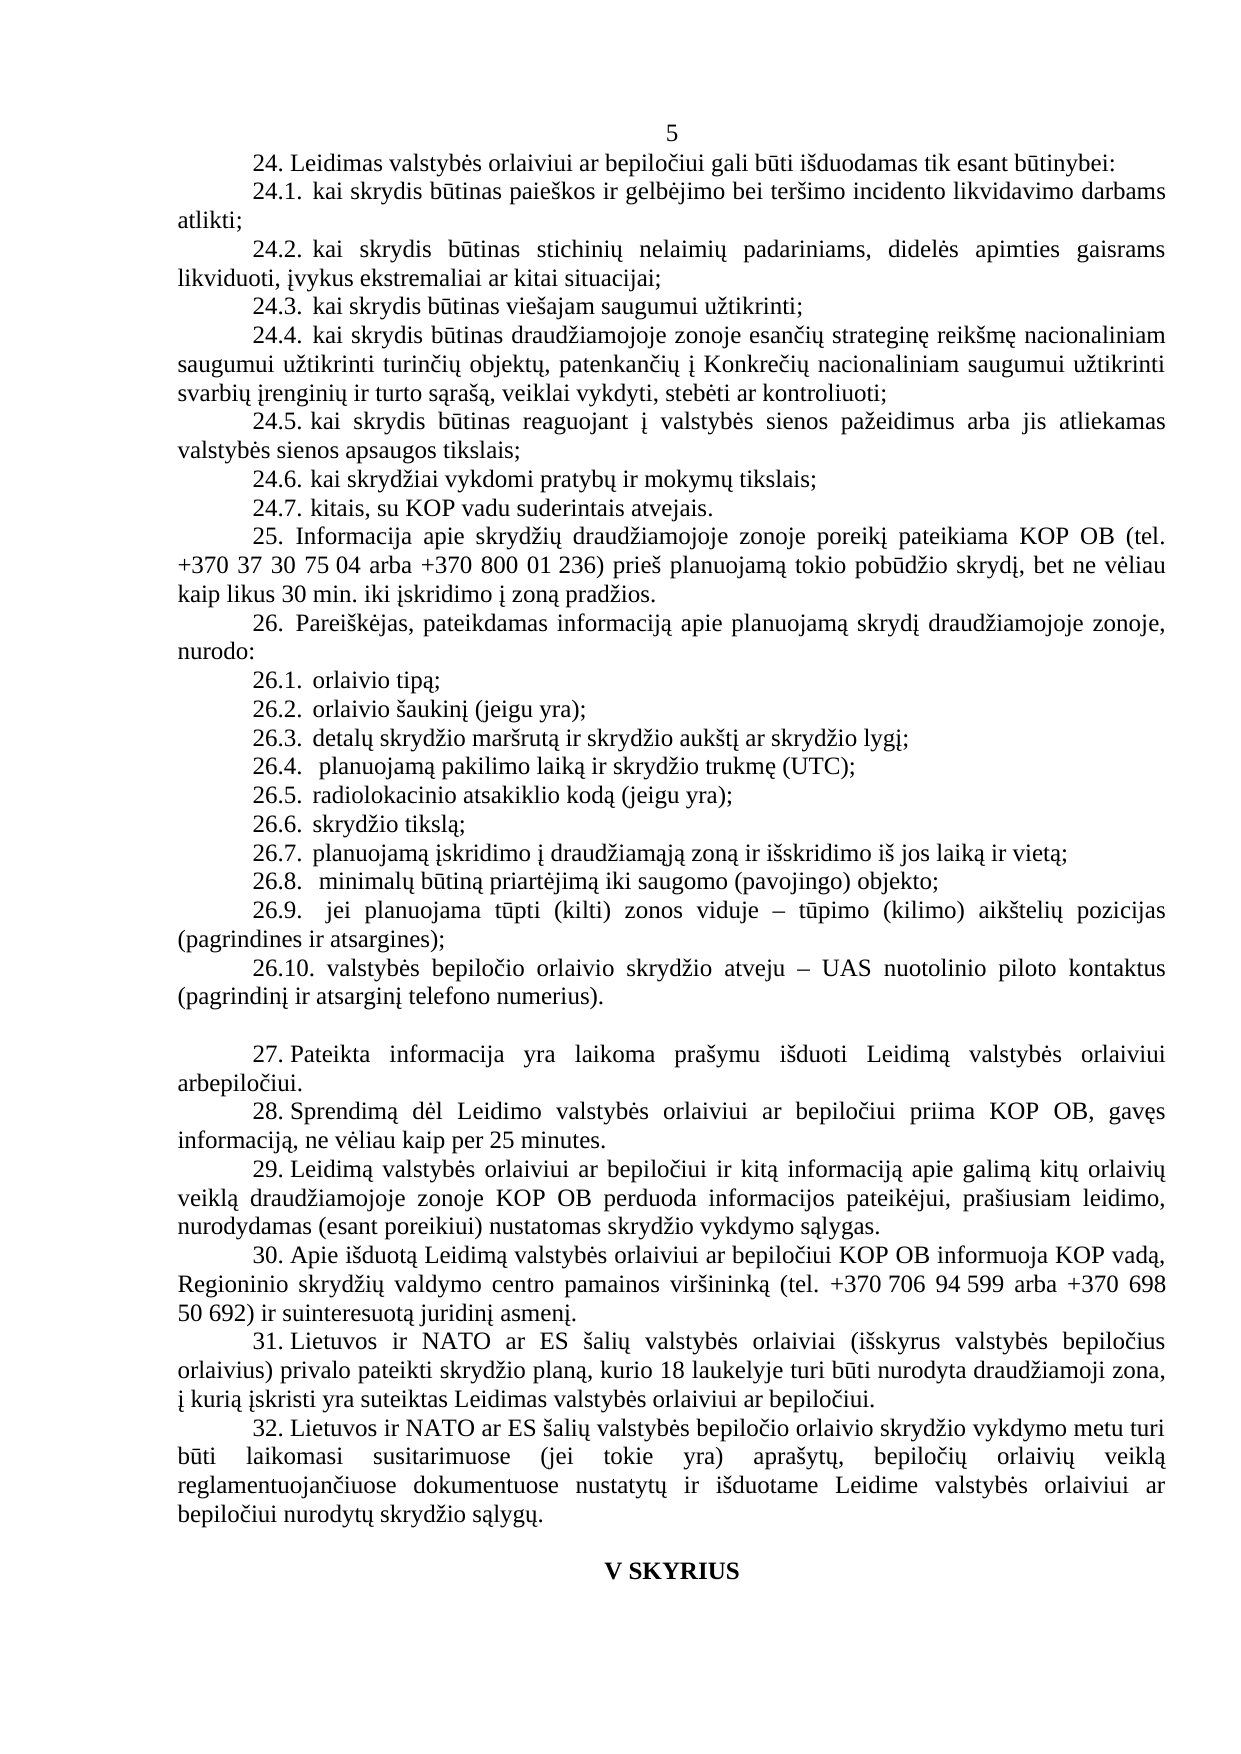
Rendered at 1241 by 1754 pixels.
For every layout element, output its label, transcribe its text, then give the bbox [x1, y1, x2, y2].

text 26.9. jei planuojama tūpti (kilti) zonos viduje – tūpimo (kilimo) aikštelių pozicijas (pagrindines ir atsargines); [177, 895, 1166, 953]
text 26.3. detalų skrydžio maršrutą ir skrydžio aukštį ar skrydžio lygį; [177, 723, 1166, 751]
text 26.5. radiolokacinio atsakiklio kodą (jeigu yra); [177, 780, 1166, 809]
text 24. Leidimas valstybės orlaiviui ar bepiločiui gali būti išduodamas tik esant būtinybei: [177, 148, 1166, 176]
text 24.5. kai skrydis būtinas reaguojant į valstybės sienos pažeidimus arba jis atliekamas valstybės sienos apsaugos tikslais; [177, 406, 1166, 464]
text 24.1. kai skrydis būtinas paieškos ir gelbėjimo bei teršimo incidento likvidavimo darbams atlikti; [177, 176, 1166, 234]
text 25. Informacija apie skrydžių draudžiamojoje zonoje poreikį pateikiama KOP OB (tel. +370 37 30 75 04 arba +370 800 01 236) prieš planuojamą tokio pobūdžio skrydį, bet ne vėliau kaip likus 30 min. iki įskridimo į zoną pradžios. [177, 521, 1166, 608]
text 26.1. orlaivio tipą; [177, 665, 1166, 694]
text 24.3. kai skrydis būtinas viešajam saugumui užtikrinti; [177, 291, 1166, 320]
text 28. Sprendimą dėl Leidimo valstybės orlaiviui ar bepiločiui priima KOP OB, gavęs informaciją, ne vėliau kaip per 25 minutes. [177, 1096, 1166, 1154]
text 31. Lietuvos ir NATO ar ES šalių valstybės orlaiviai (išskyrus valstybės bepiločius orlaivius) privalo pateikti skrydžio planą, kurio 18 laukelyje turi būti nurodyta draudžiamoji zona, į kurią įskristi yra suteiktas Leidimas valstybės orlaiviui ar bepiločiui. [177, 1326, 1166, 1413]
text 26. Pareiškėjas, pateikdamas informaciją apie planuojamą skrydį draudžiamojoje zonoje, nurodo: [177, 608, 1166, 665]
text 30. Apie išduotą Leidimą valstybės orlaiviui ar bepiločiui KOP OB informuoja KOP vadą, Regioninio skrydžių valdymo centro pamainos viršininką (tel. +370 706 94 599 arba +370 698 50 692) ir suinteresuotą juridinį asmenį. [177, 1240, 1166, 1326]
text 32. Lietuvos ir NATO ar ES šalių valstybės bepiločio orlaivio skrydžio vykdymo metu turi būti laikomasi susitarimuose (jei tokie yra) aprašytų, bepiločių orlaivių veiklą reglamentuojančiuose dokumentuose nustatytų ir išduotame Leidime valstybės orlaiviui ar bepiločiui nurodytų skrydžio sąlygų. [177, 1413, 1166, 1528]
text V SKYRIUS [177, 1556, 1166, 1585]
text 26.8. minimalų būtiną priartėjimą iki saugomo (pavojingo) objekto; [177, 866, 1166, 895]
text 27. Pateikta informacija yra laikoma prašymu išduoti Leidimą valstybės orlaiviui arbepiločiui. [177, 1039, 1166, 1096]
text 26.6. skrydžio tikslą; [177, 809, 1166, 838]
text 24.2. kai skrydis būtinas stichinių nelaimių padariniams, didelės apimties gaisrams likviduoti, įvykus ekstremaliai ar kitai situacijai; [177, 234, 1166, 291]
text 26.2. orlaivio šaukinį (jeigu yra); [177, 694, 1166, 723]
text 24.7. kitais, su KOP vadu suderintais atvejais. [177, 493, 1166, 521]
text 26.7. planuojamą įskridimo į draudžiamąją zoną ir išskridimo iš jos laiką ir vietą; [177, 838, 1166, 866]
text 24.6. kai skrydžiai vykdomi pratybų ir mokymų tikslais; [177, 464, 1166, 493]
text 26.10. valstybės bepiločio orlaivio skrydžio atveju – UAS nuotolinio piloto kontaktus (pagrindinį ir atsarginį telefono numerius). [177, 953, 1166, 1010]
text 24.4. kai skrydis būtinas draudžiamojoje zonoje esančių strateginę reikšmę nacionaliniam saugumui užtikrinti turinčių objektų, patenkančių į Konkrečių nacionaliniam saugumui užtikrinti svarbių įrenginių ir turto sąrašą, veiklai vykdyti, stebėti ar kontroliuoti; [177, 320, 1166, 406]
text 26.4. planuojamą pakilimo laiką ir skrydžio trukmę (UTC); [177, 751, 1166, 780]
text 29. Leidimą valstybės orlaiviui ar bepiločiui ir kitą informaciją apie galimą kitų orlaivių veiklą draudžiamojoje zonoje KOP OB perduoda informacijos pateikėjui, prašiusiam leidimo, nurodydamas (esant poreikiui) nustatomas skrydžio vykdymo sąlygas. [177, 1154, 1166, 1240]
